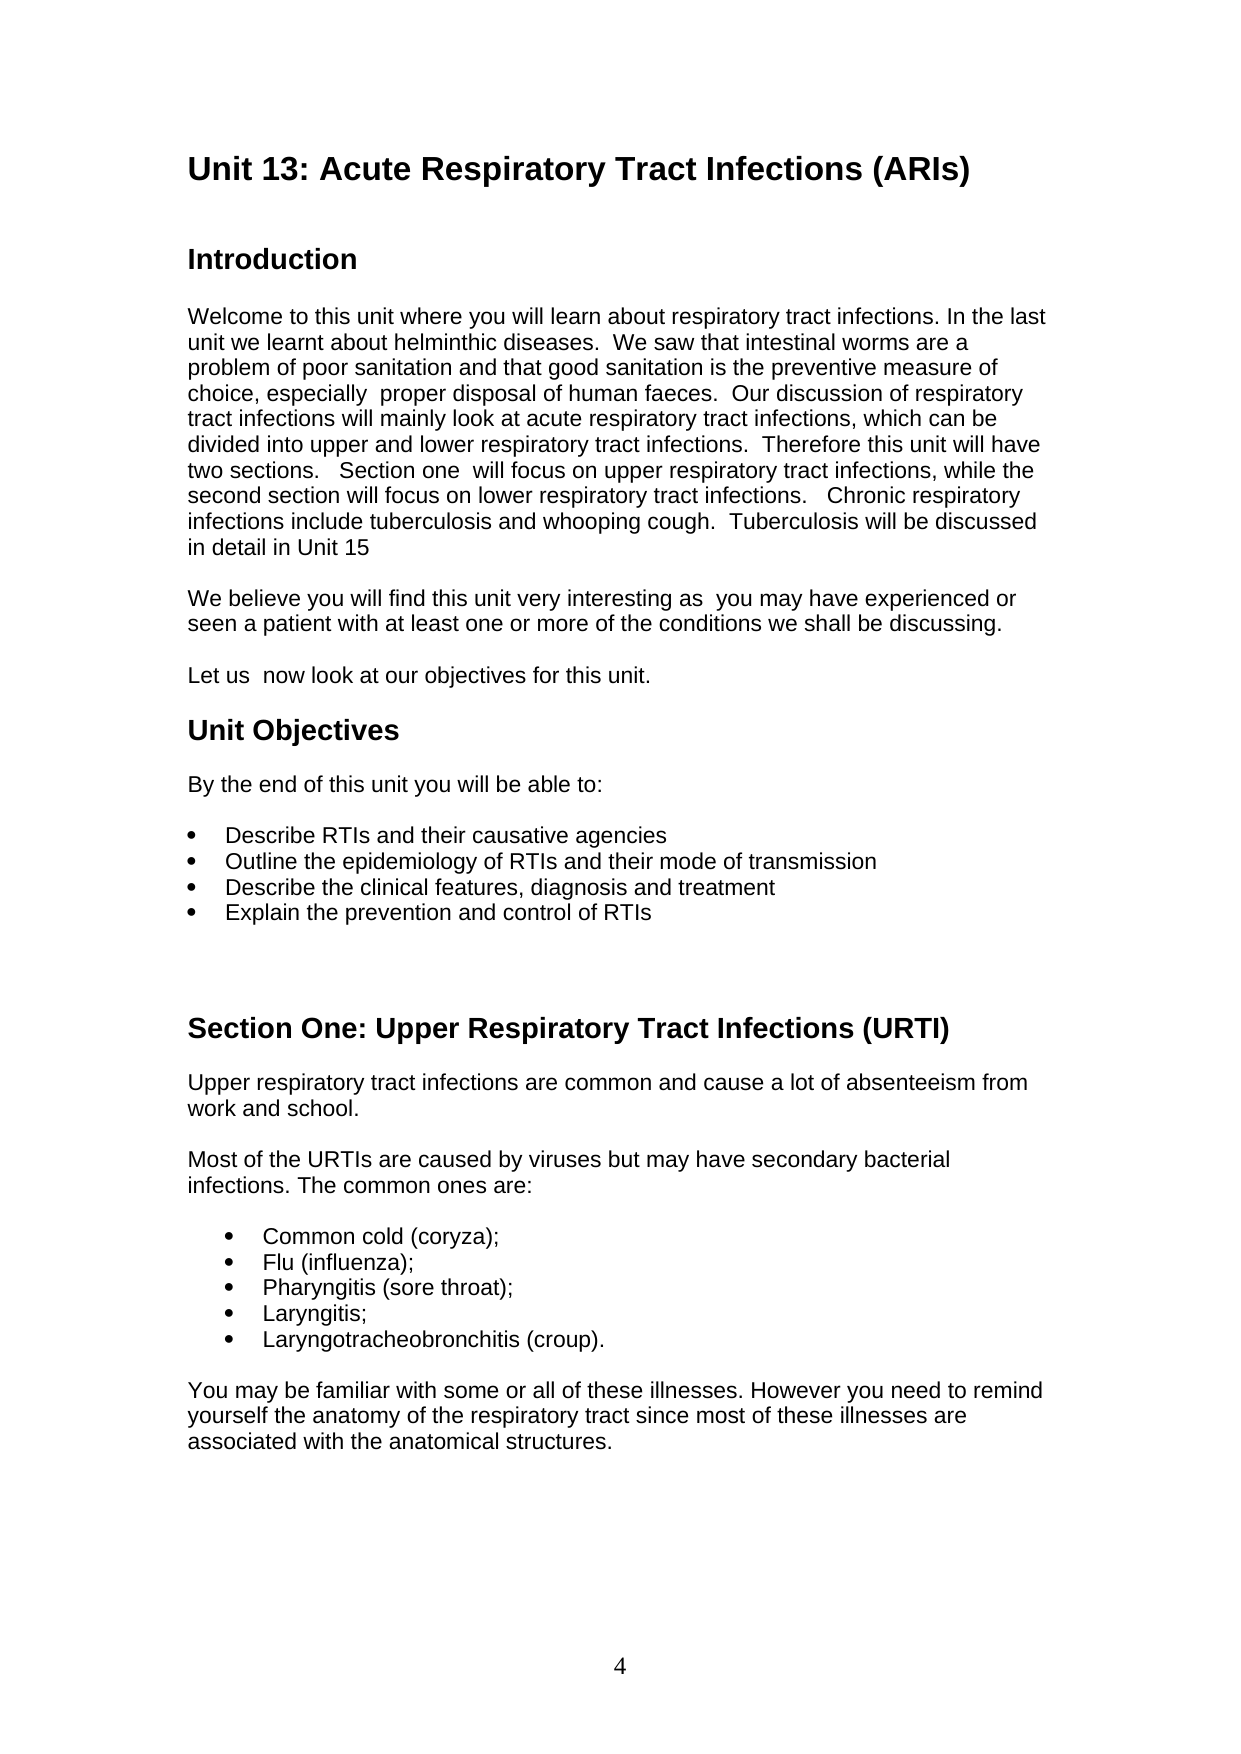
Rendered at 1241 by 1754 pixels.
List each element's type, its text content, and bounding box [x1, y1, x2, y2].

list Describe RTIs and their causative agencies [187, 823, 1053, 849]
list Outline the epidemiology of RTIs and their mode of transmission [187, 849, 1053, 874]
text By the end of this unit you will be able to: [187, 772, 1053, 797]
subtitle Unit Objectives [187, 714, 1053, 746]
list Describe the clinical features, diagnosis and treatment [187, 874, 1053, 900]
list Laryngotracheobronchitis (croup). [225, 1326, 1053, 1352]
list Common cold (coryza); [225, 1224, 1053, 1249]
text Welcome to this unit where you will learn about respiratory tract infections. In the last unit we learnt about helminthic diseases. We saw that intestinal worms are a problem of poor sanitation and that good sanitation is the preventive measure of choice, especially proper disposal of human faeces. Our discussion of respiratory tract infections will mainly look at acute respiratory tract infections, which can be divided into upper and lower respiratory tract infections. Therefore this unit will have two sections. Section one will focus on upper respiratory tract infections, while the second section will focus on lower respiratory tract infections. Chronic respiratory infections include tuberculosis and whooping cough. Tuberculosis will be discussed in detail in Unit 15 [187, 304, 1053, 560]
list Explain the prevention and control of RTIs [187, 900, 1053, 926]
subtitle Unit 13: Acute Respiratory Tract Infections (ARIs) [187, 150, 1053, 187]
text You may be familiar with some or all of these illnesses. However you need to remind yourself the anatomy of the respiratory tract since most of these illnesses are associated with the anatomical structures. [187, 1378, 1053, 1454]
subtitle Introduction [187, 243, 1053, 276]
subtitle Section One: Upper Respiratory Tract Infections (URTI) [187, 1012, 1053, 1044]
list Flu (influenza); [225, 1249, 1053, 1275]
list Pharyngitis (sore throat); [225, 1275, 1053, 1301]
text Upper respiratory tract infections are common and cause a lot of absenteeism from work and school. [187, 1070, 1053, 1121]
text We believe you will find this unit very interesting as you may have experienced or seen a patient with at least one or more of the conditions we shall be discussing. [187, 586, 1053, 637]
text Most of the URTIs are caused by viruses but may have secondary bacterial infections. The common ones are: [187, 1147, 1053, 1198]
text Let us now look at our objectives for this unit. [187, 662, 1053, 688]
list Laryngitis; [225, 1301, 1053, 1326]
